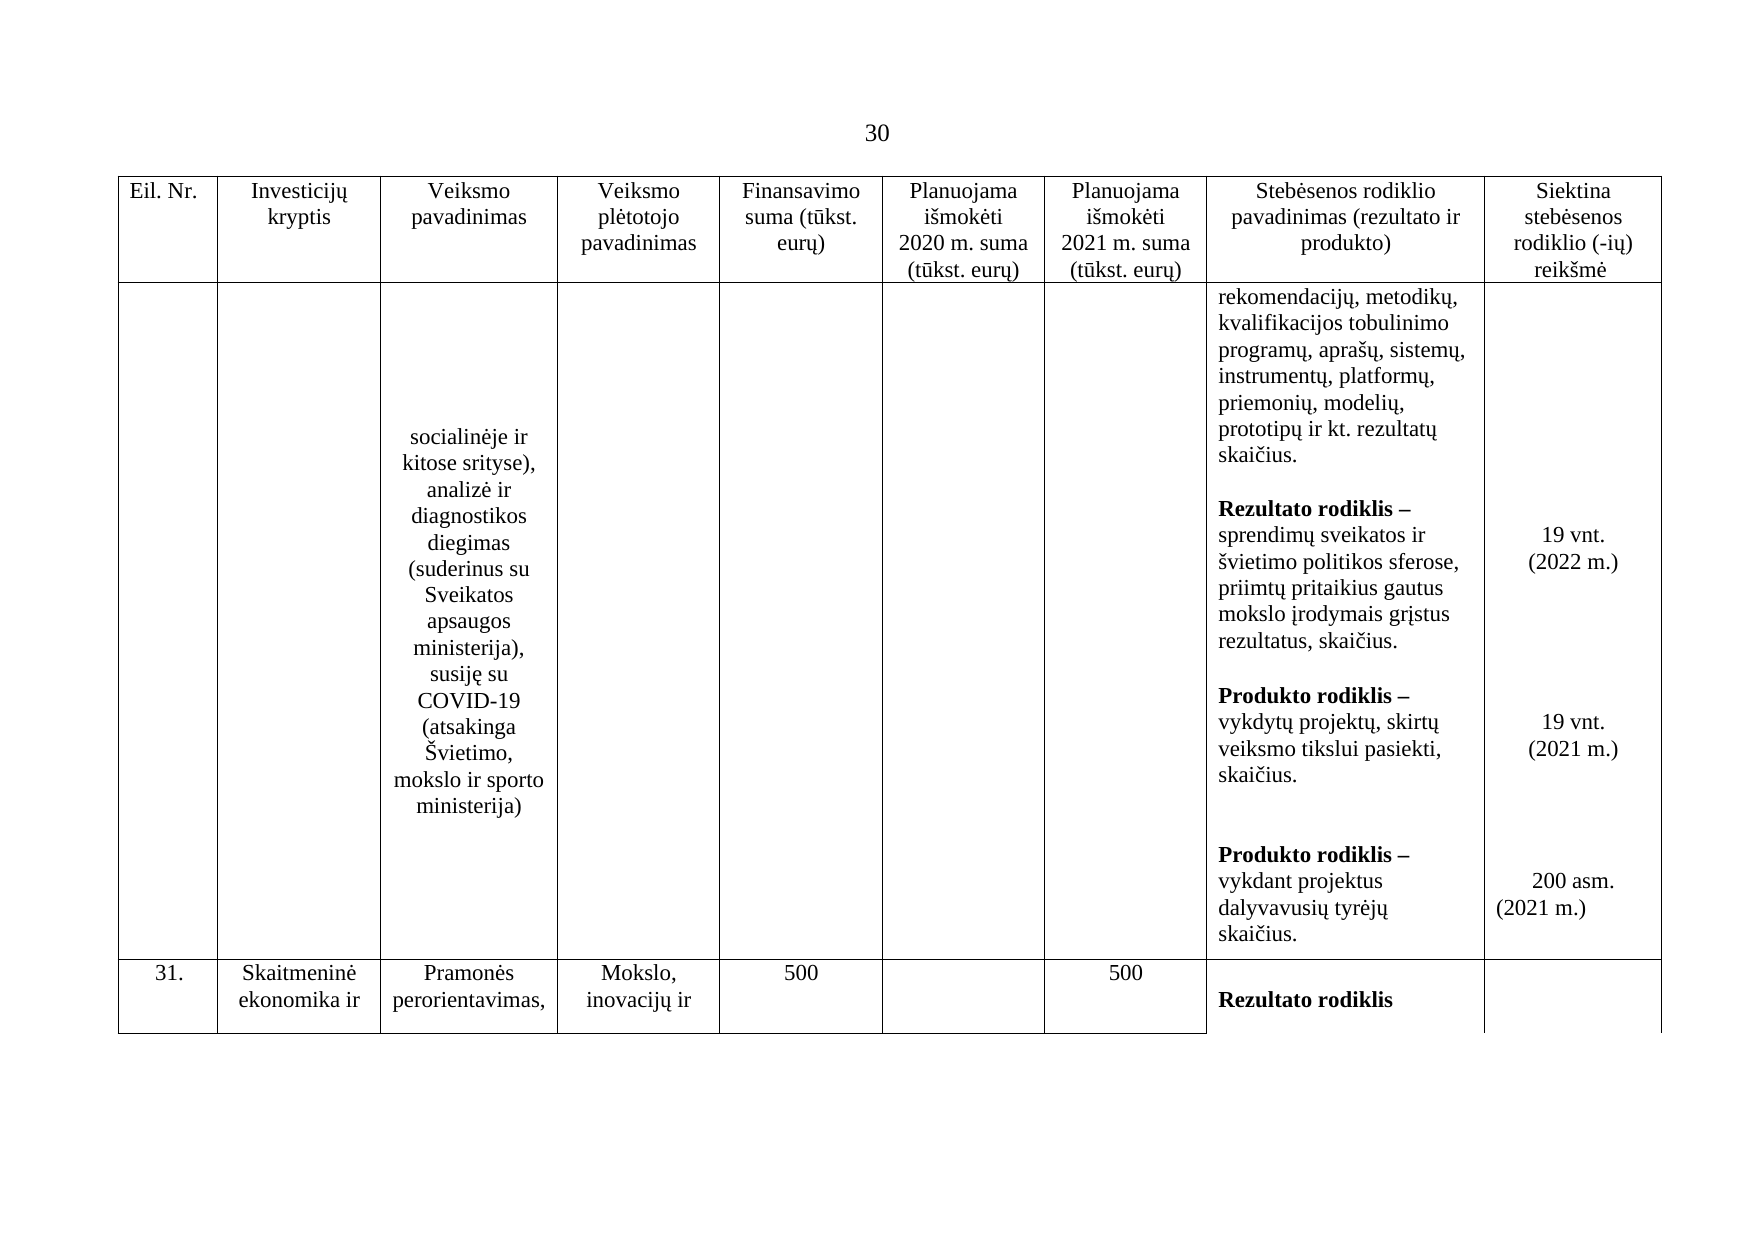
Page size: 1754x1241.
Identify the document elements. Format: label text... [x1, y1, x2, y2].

table_cell [883, 960, 1044, 1032]
table_header Investicijų kryptis [218, 177, 380, 282]
table_cell [720, 283, 882, 958]
table_cell [1045, 283, 1206, 958]
table_cell [1485, 283, 1661, 468]
table_cell [218, 283, 380, 958]
table_cell Produkto rodiklis – vykdant projektus dalyvavusių tyrėjų skaičius. [1207, 814, 1484, 958]
table_cell Pramonės perorientavimas, [381, 960, 557, 1032]
table_cell [1485, 960, 1661, 1032]
table_header Veiksmo plėtotojo pavadinimas [558, 177, 719, 282]
table_header Eil. Nr. [119, 177, 217, 282]
table_cell [558, 283, 719, 958]
table_cell 19 vnt. (2021 m.) [1485, 655, 1661, 814]
table_cell 500 [720, 960, 882, 1032]
table_cell 200 asm. (2021 m.) [1485, 814, 1661, 958]
table_header Stebėsenos rodiklio pavadinimas (rezultato ir produkto) [1207, 177, 1484, 282]
table_cell Rezultato rodiklis – sprendimų sveikatos ir švietimo politikos sferose, priimtų pritaikius gautus mokslo įrodymais grįstus rezultatus, skaičius. [1207, 468, 1484, 654]
table_header Planuojama išmokėti 2020 m. suma (tūkst. eurų) [883, 177, 1044, 282]
table_cell Rezultato rodiklis [1207, 960, 1484, 1032]
table_cell 19 vnt. (2022 m.) [1485, 468, 1661, 654]
table_cell [883, 283, 1044, 958]
table_header Veiksmo pavadinimas [381, 177, 557, 282]
table_header Siektina stebėsenos rodiklio (-ių) reikšmė [1485, 177, 1661, 282]
table_header Finansavimo suma (tūkst. eurų) [720, 177, 882, 282]
table_cell Skaitmeninė ekonomika ir [218, 960, 380, 1032]
table_cell Mokslo, inovacijų ir [558, 960, 719, 1032]
table_cell Produkto rodiklis – vykdytų projektų, skirtų veiksmo tikslui pasiekti, skaičius. [1207, 655, 1484, 814]
table_cell rekomendacijų, metodikų, kvalifikacijos tobulinimo programų, aprašų, sistemų, instrumentų, platformų, priemonių, modelių, prototipų ir kt. rezultatų skaičius. [1207, 283, 1484, 468]
table_cell socialinėje ir kitose srityse), analizė ir diagnostikos diegimas (suderinus su Sveikatos apsaugos ministerija), susiję su COVID-19 (atsakinga Švietimo, mokslo ir sporto ministerija) [381, 283, 557, 958]
table_cell [119, 283, 217, 958]
table_cell 31. [119, 960, 217, 1032]
table_cell 500 [1045, 960, 1206, 1032]
table_header Planuojama išmokėti 2021 m. suma (tūkst. eurų) [1045, 177, 1206, 282]
